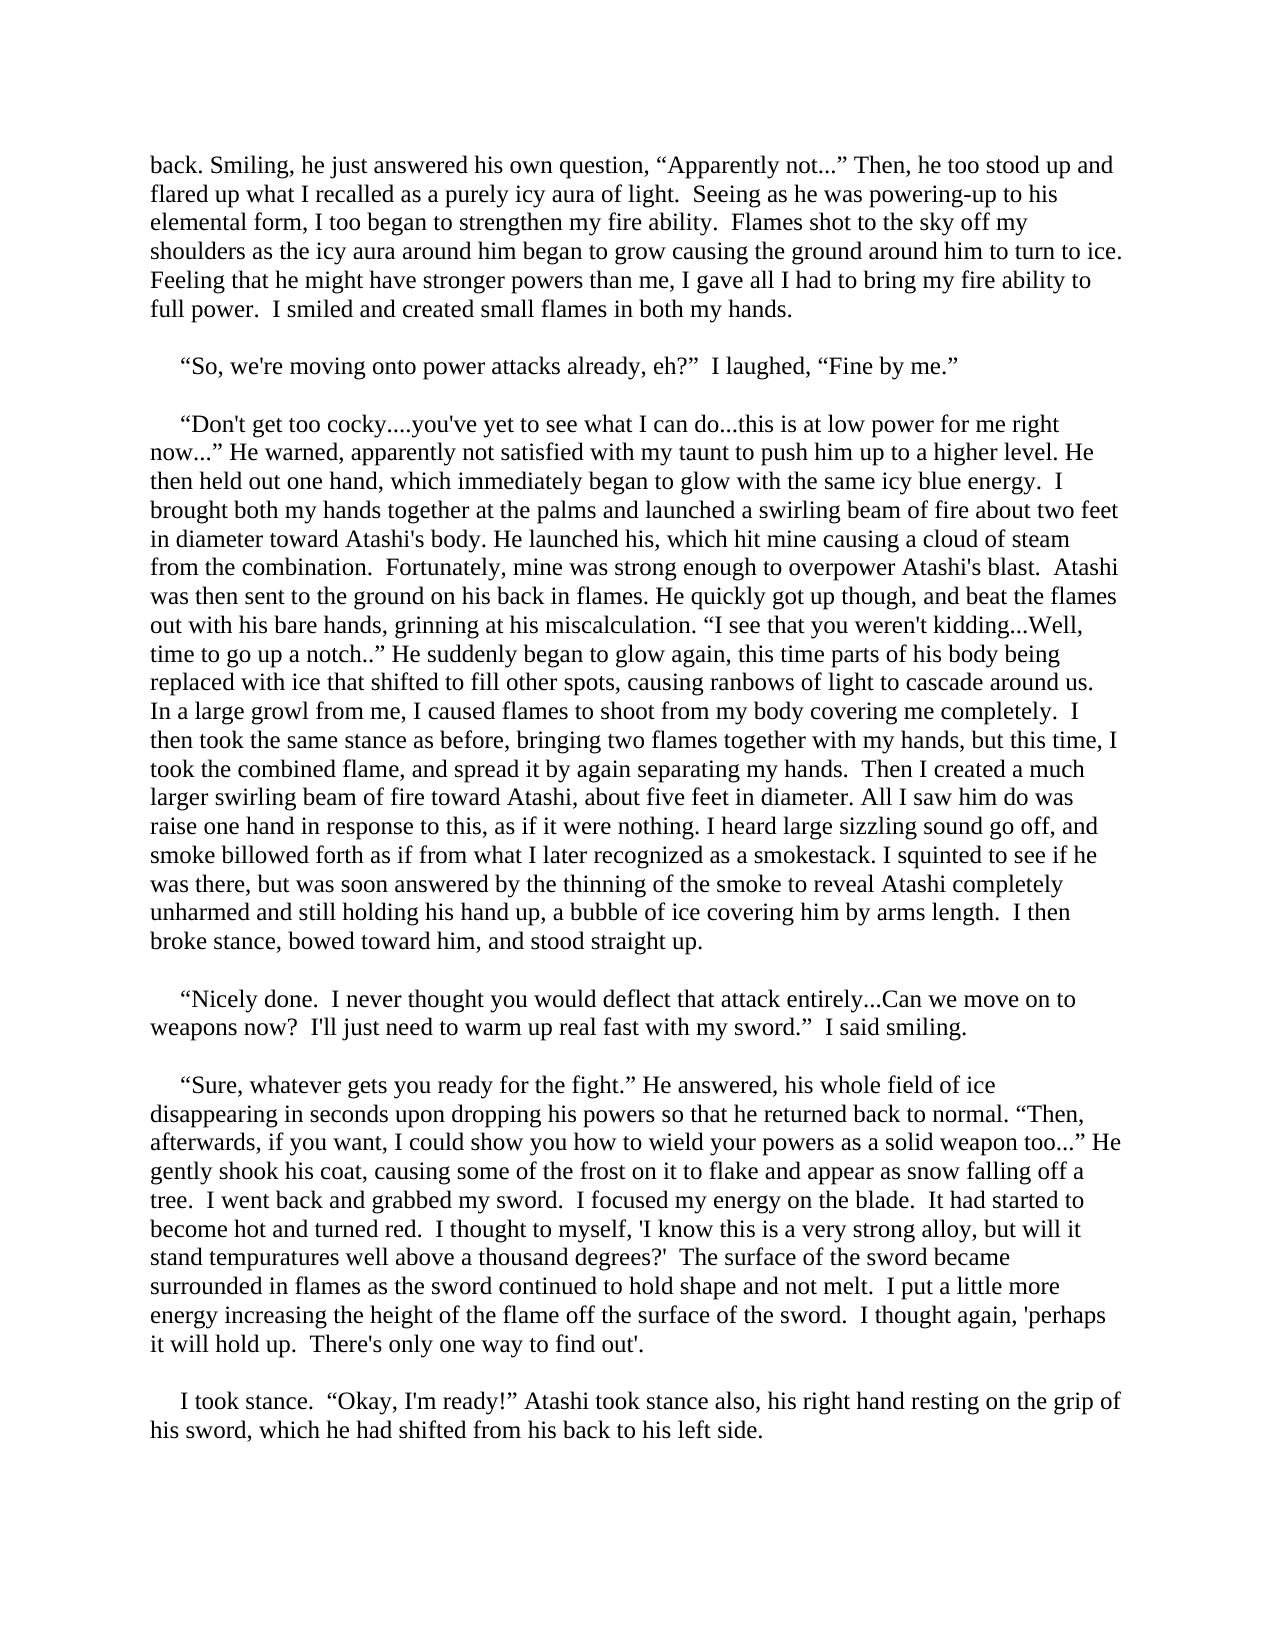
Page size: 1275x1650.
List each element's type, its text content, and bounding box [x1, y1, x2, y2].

text “So, we're moving onto power attacks already, eh?” I laughed, “Fine by me.” [150, 351, 1125, 380]
text “Sure, whatever gets you ready for the fight.” He answered, his whole field of ice disappearing in seconds upon dropping his powers so that he returned back to normal. “Then, afterwards, if you want, I could show you how to wield your powers as a solid weapon too...” He gently shook his coat, causing some of the frost on it to flake and appear as snow falling off a tree. I went back and grabbed my sword. I focused my energy on the blade. It had started to become hot and turned red. I thought to myself, 'I know this is a very strong alloy, but will it stand tempuratures well above a thousand degrees?' The surface of the sword became surrounded in flames as the sword continued to hold shape and not melt. I put a little more energy increasing the height of the flame off the surface of the sword. I thought again, 'perhaps it will hold up. There's only one way to find out'. [150, 1070, 1125, 1357]
text “Nicely done. I never thought you would deflect that attack entirely...Can we move on to weapons now? I'll just need to warm up real fast with my sword.” I said smiling. [150, 984, 1125, 1041]
text back. Smiling, he just answered his own question, “Apparently not...” Then, he too stood up and flared up what I recalled as a purely icy aura of light. Seeing as he was powering-up to his elemental form, I too began to strengthen my fire ability. Flames shot to the sky off my shoulders as the icy aura around him began to grow causing the ground around him to turn to ice. Feeling that he might have stronger powers than me, I gave all I had to bring my fire ability to full power. I smiled and created small flames in both my hands. [150, 150, 1125, 322]
text “Don't get too cocky....you've yet to see what I can do...this is at low power for me right now...” He warned, apparently not satisfied with my taunt to push him up to a higher level. He then held out one hand, which immediately began to glow with the same icy blue energy. I brought both my hands together at the palms and launched a swirling beam of fire about two feet in diameter toward Atashi's body. He launched his, which hit mine causing a cloud of steam from the combination. Fortunately, mine was strong enough to overpower Atashi's blast. Atashi was then sent to the ground on his back in flames. He quickly got up though, and beat the flames out with his bare hands, grinning at his miscalculation. “I see that you weren't kidding...Well, time to go up a notch..” He suddenly began to glow again, this time parts of his body being replaced with ice that shifted to fill other spots, causing ranbows of light to cascade around us. In a large growl from me, I caused flames to shoot from my body covering me completely. I then took the same stance as before, bringing two flames together with my hands, but this time, I took the combined flame, and spread it by again separating my hands. Then I created a much larger swirling beam of fire toward Atashi, about five feet in diameter. All I saw him do was raise one hand in response to this, as if it were nothing. I heard large sizzling sound go off, and smoke billowed forth as if from what I later recognized as a smokestack. I squinted to see if he was there, but was soon answered by the thinning of the smoke to reveal Atashi completely unharmed and still holding his hand up, a bubble of ice covering him by arms length. I then broke stance, bowed toward him, and stood straight up. [150, 409, 1125, 955]
text I took stance. “Okay, I'm ready!” Atashi took stance also, his right hand resting on the grip of his sword, which he had shifted from his back to his left side. [150, 1386, 1125, 1444]
